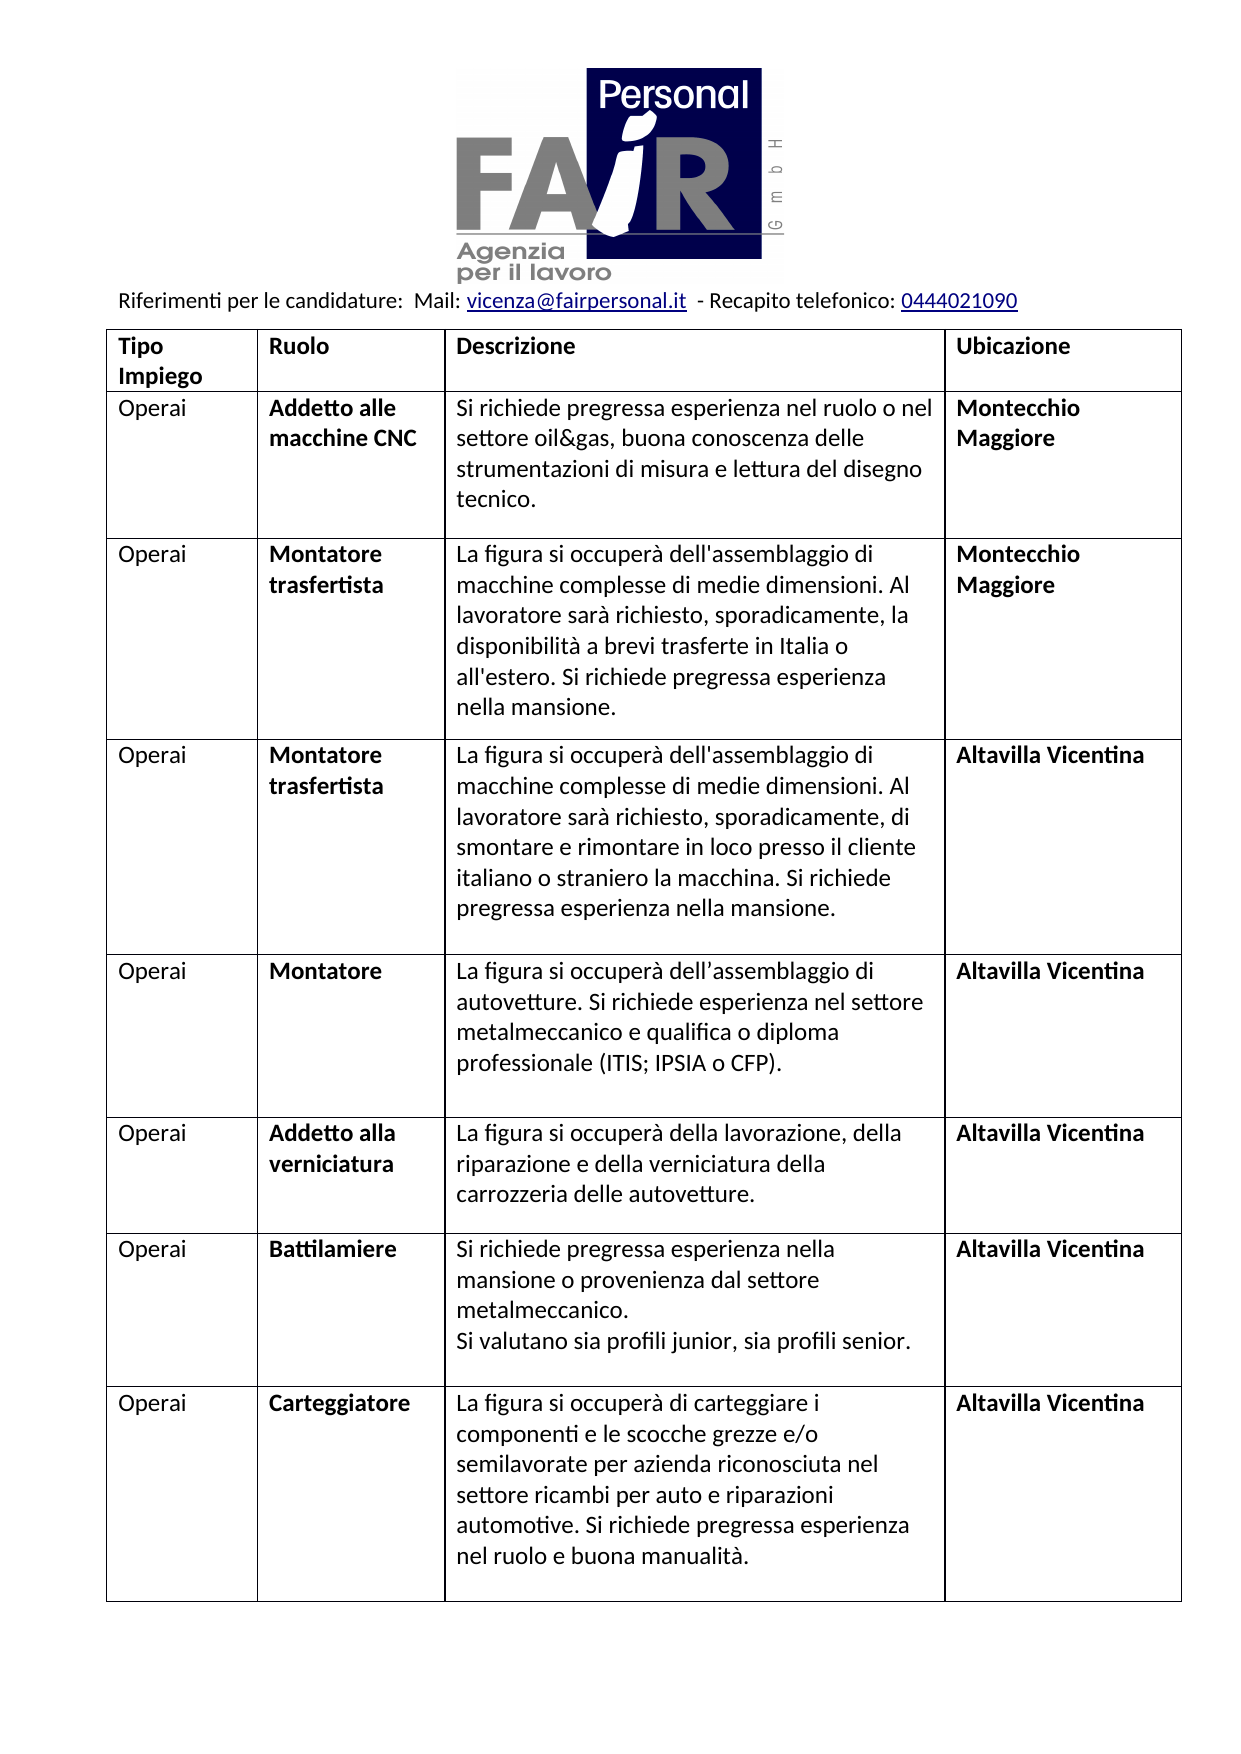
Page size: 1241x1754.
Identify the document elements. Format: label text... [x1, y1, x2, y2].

table_cell Operai [107, 740, 257, 954]
table_cell Carteggiatore [258, 1387, 444, 1601]
table_cell Montecchio Maggiore [946, 392, 1181, 538]
table_cell Altavilla Vicentina [946, 1387, 1181, 1601]
table_cell Operai [107, 392, 257, 538]
table_header Ubicazione [946, 330, 1181, 391]
table_cell Altavilla Vicentina [946, 740, 1181, 954]
text Riferimenti per le candidature: Mail: vicenza@fairpersonal.it - Recapito telefonico: 0444021090 [118, 69, 1122, 314]
table_cell Altavilla Vicentina [946, 1118, 1181, 1232]
table_header Descrizione [446, 330, 944, 391]
table_cell Addetto alla verniciatura [258, 1118, 444, 1232]
table_cell Operai [107, 1234, 257, 1386]
table_cell La figura si occuperà della lavorazione, della riparazione e della verniciatura della carrozzeria delle autovetture. [446, 1118, 944, 1232]
table_cell Operai [107, 539, 257, 738]
table_cell Operai [107, 1118, 257, 1232]
picture [456, 68, 785, 284]
table_header Ruolo [258, 330, 444, 391]
table_cell Si richiede pregressa esperienza nella mansione o provenienza dal settore metalmeccanico. Si valutano sia profili junior, sia profili senior. [446, 1234, 944, 1386]
table_cell Addetto alle macchine CNC [258, 392, 444, 538]
table_cell Altavilla Vicentina [946, 955, 1181, 1117]
table_header Tipo Impiego [107, 330, 257, 391]
table_cell Montatore [258, 955, 444, 1117]
table_cell Si richiede pregressa esperienza nel ruolo o nel settore oil&gas, buona conoscenza delle strumentazioni di misura e lettura del disegno tecnico. [446, 392, 944, 538]
table_cell La figura si occuperà di carteggiare i componenti e le scocche grezze e/o semilavorate per azienda riconosciuta nel settore ricambi per auto e riparazioni automotive. Si richiede pregressa esperienza nel ruolo e buona manualità. [446, 1387, 944, 1601]
table_cell La figura si occuperà dell'assemblaggio di macchine complesse di medie dimensioni. Al lavoratore sarà richiesto, sporadicamente, la disponibilità a brevi trasferte in Italia o all'estero. Si richiede pregressa esperienza nella mansione. [446, 539, 944, 738]
table_cell La figura si occuperà dell'assemblaggio di macchine complesse di medie dimensioni. Al lavoratore sarà richiesto, sporadicamente, di smontare e rimontare in loco presso il cliente italiano o straniero la macchina. Si richiede pregressa esperienza nella mansione. [446, 740, 944, 954]
table_cell Operai [107, 955, 257, 1117]
table_cell Montatore trasfertista [258, 740, 444, 954]
table_cell Montecchio Maggiore [946, 539, 1181, 738]
table_cell Operai [107, 1387, 257, 1601]
table_cell La figura si occuperà dell’assemblaggio di autovetture. Si richiede esperienza nel settore metalmeccanico e qualifica o diploma professionale (ITIS; IPSIA o CFP). [446, 955, 944, 1117]
table_cell Altavilla Vicentina [946, 1234, 1181, 1386]
table_cell Battilamiere [258, 1234, 444, 1386]
table_cell Montatore trasfertista [258, 539, 444, 738]
